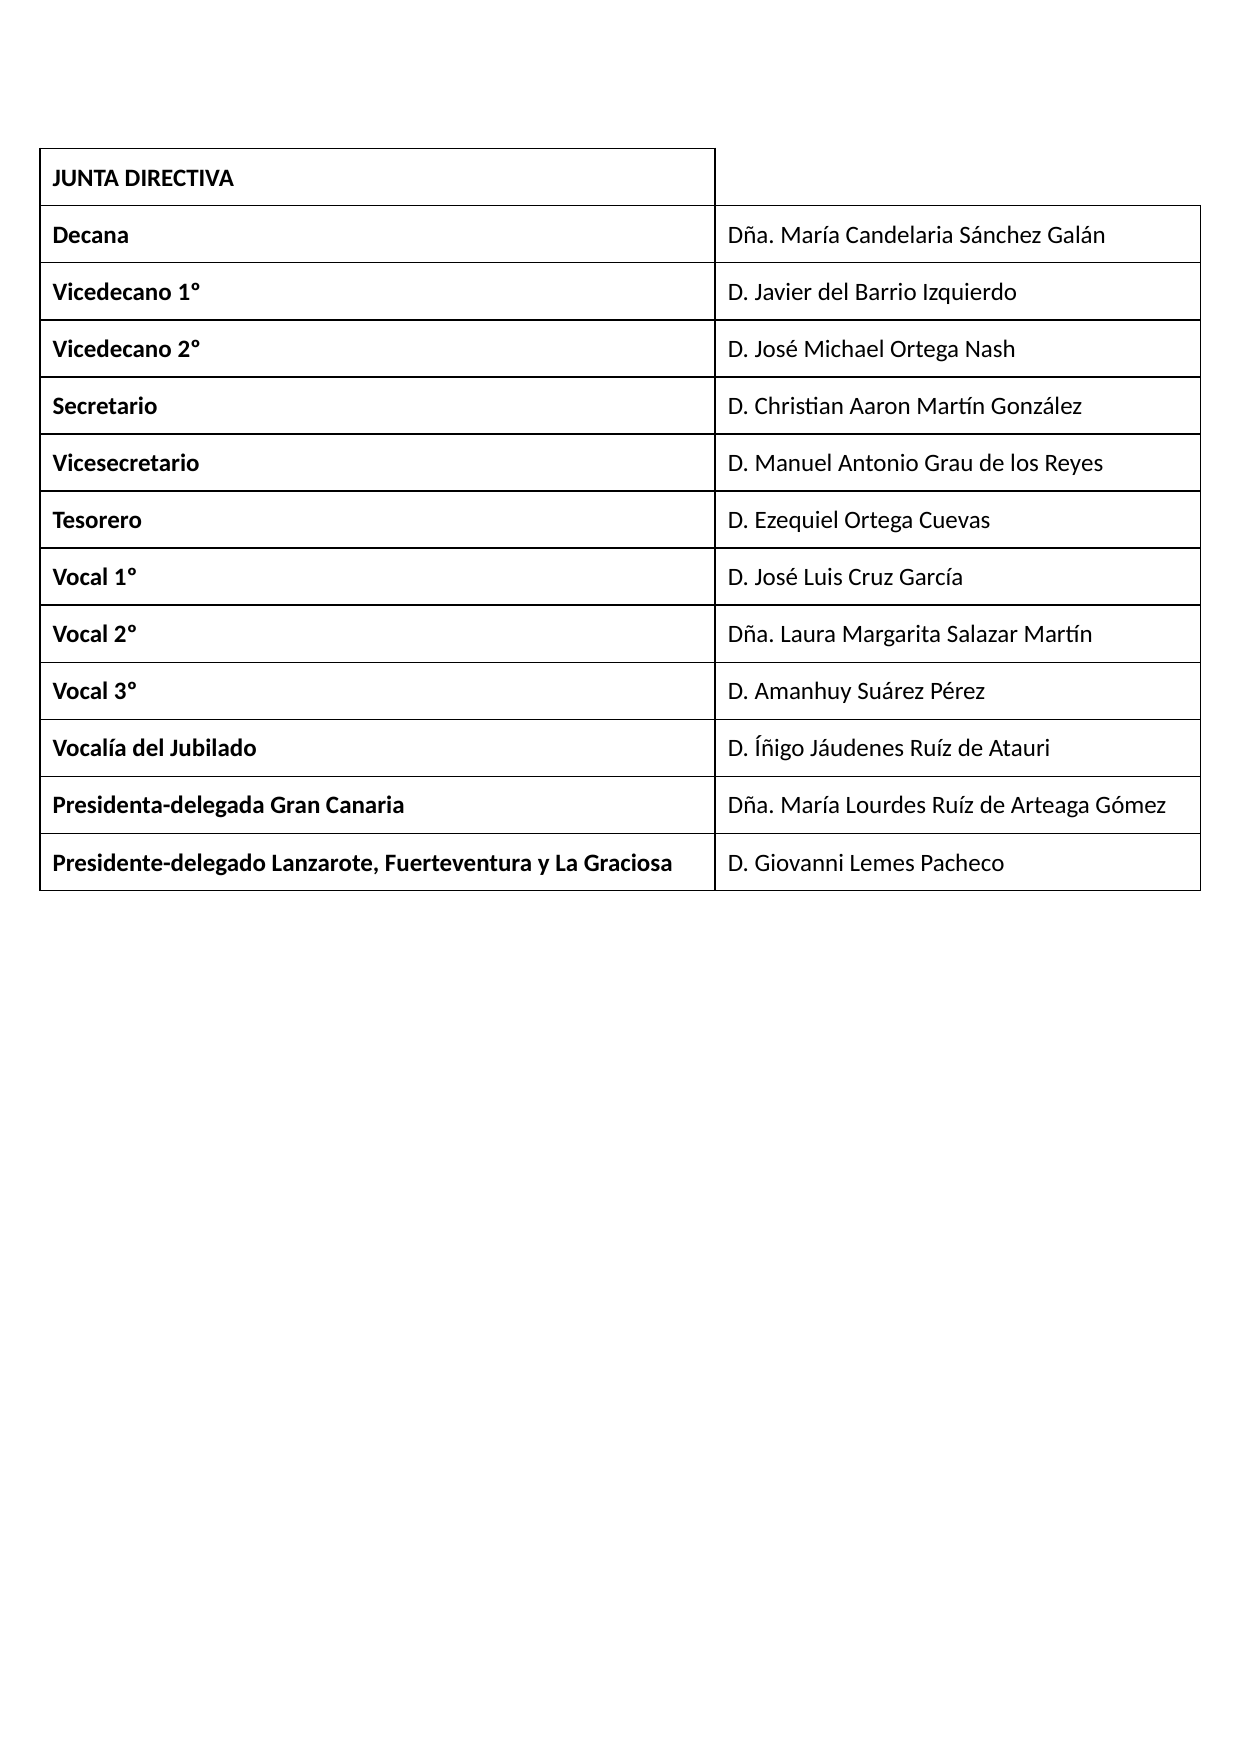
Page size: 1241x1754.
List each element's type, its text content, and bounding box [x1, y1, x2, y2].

table_cell Dña. María Candelaria Sánchez Galán [716, 206, 1200, 262]
table_header JUNTA DIRECTIVA [41, 149, 714, 205]
table_cell D. Manuel Antonio Grau de los Reyes [716, 435, 1200, 490]
table_cell Vicesecretario [41, 435, 714, 490]
table_cell Vicedecano 1º [41, 263, 714, 319]
table_cell D. Christian Aaron Martín González [716, 378, 1200, 433]
table_cell Vocal 1º [41, 549, 714, 604]
table_cell D. Javier del Barrio Izquierdo [716, 263, 1200, 319]
table_cell Secretario [41, 378, 714, 433]
table_cell Presidente-delegado Lanzarote, Fuerteventura y La Graciosa [41, 834, 714, 890]
table_cell Vocal 3º [41, 663, 714, 718]
table_cell D. Íñigo Jáudenes Ruíz de Atauri [716, 720, 1200, 776]
table_cell Dña. María Lourdes Ruíz de Arteaga Gómez [716, 777, 1200, 833]
table_cell Decana [41, 206, 714, 262]
table_cell Tesorero [41, 492, 714, 547]
table_cell Presidenta-delegada Gran Canaria [41, 777, 714, 833]
table_cell D. Ezequiel Ortega Cuevas [716, 492, 1200, 547]
table_cell Vocal 2º [41, 606, 714, 661]
table_cell D. Amanhuy Suárez Pérez [716, 663, 1200, 718]
table_cell Vocalía del Jubilado [41, 720, 714, 776]
table_header [716, 148, 1200, 205]
table_cell D. José Michael Ortega Nash [716, 321, 1200, 376]
table_cell Vicedecano 2º [41, 321, 714, 376]
table_cell D. José Luis Cruz García [716, 549, 1200, 604]
table_cell D. Giovanni Lemes Pacheco [716, 834, 1200, 890]
table_cell Dña. Laura Margarita Salazar Martín [716, 606, 1200, 661]
